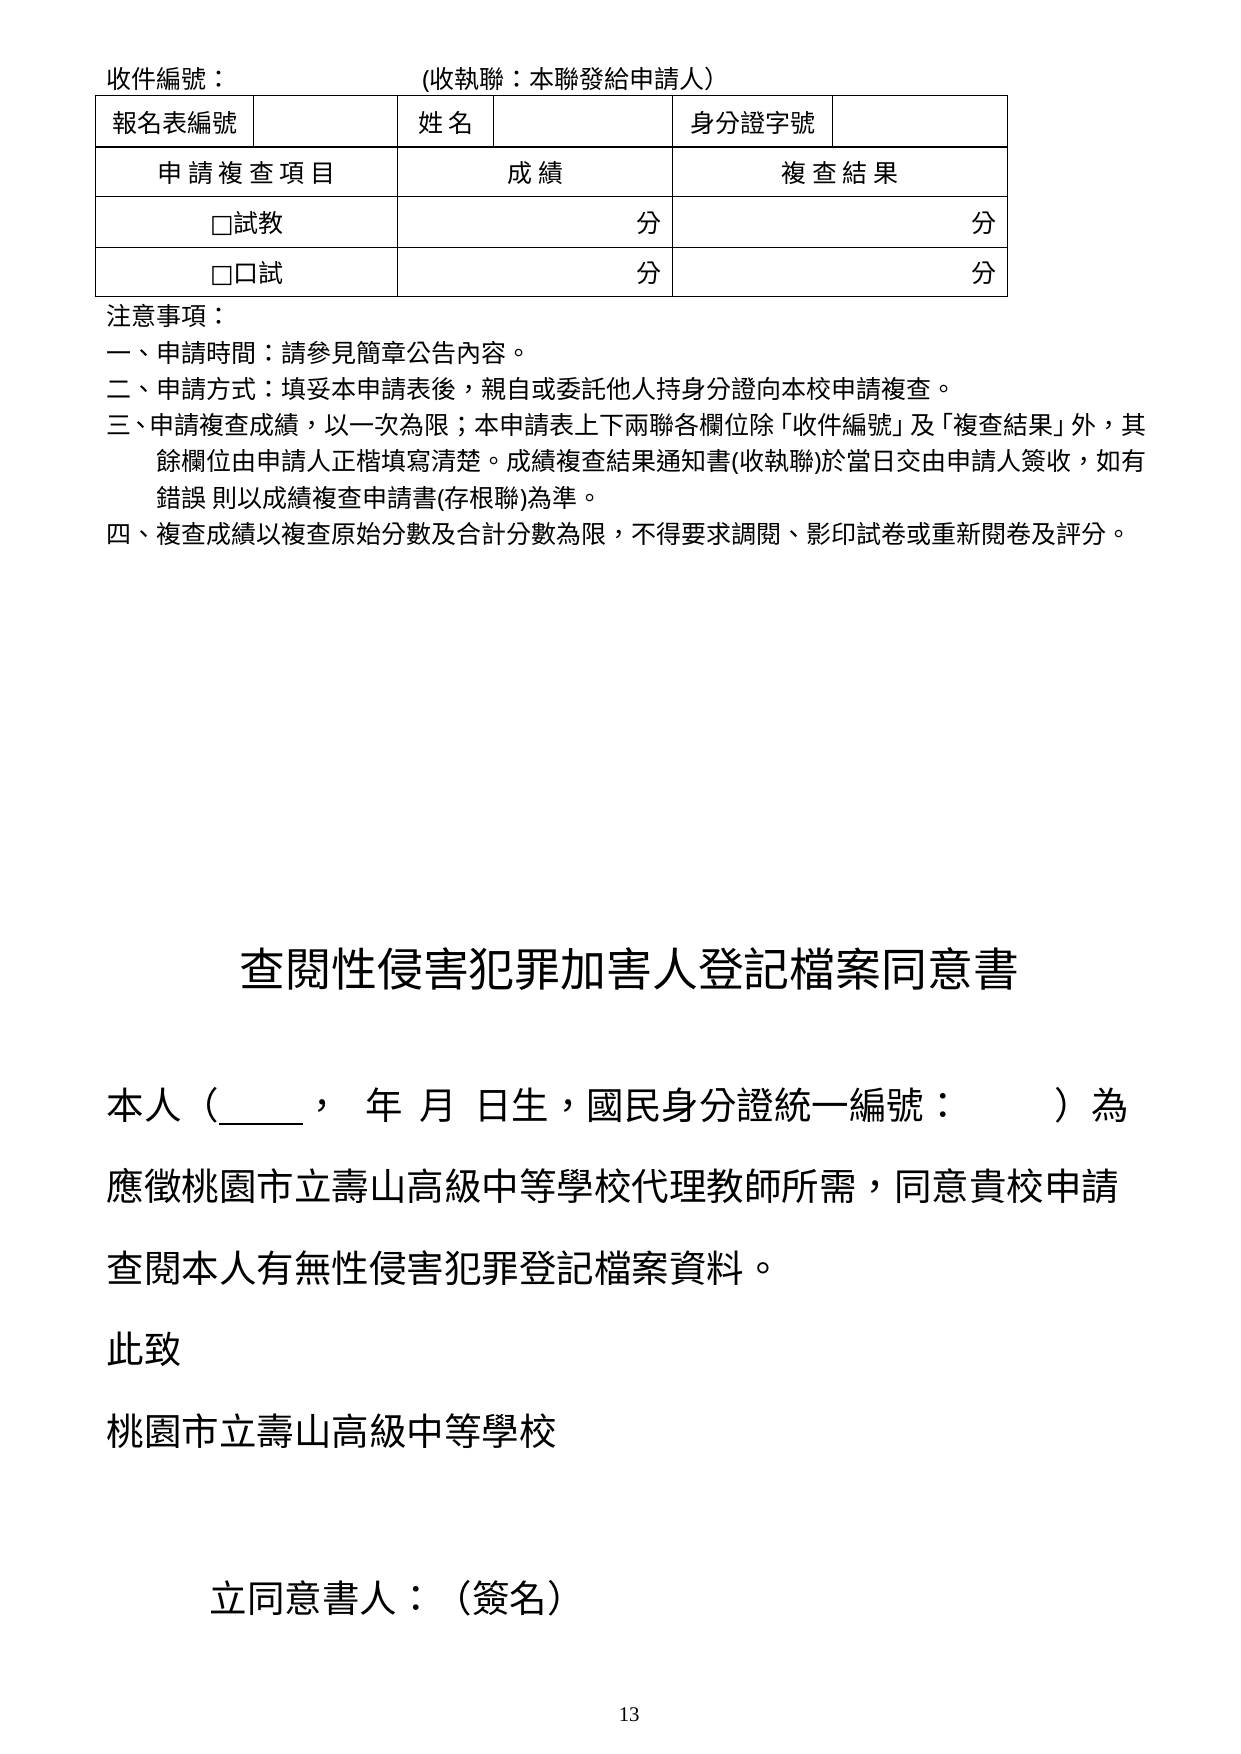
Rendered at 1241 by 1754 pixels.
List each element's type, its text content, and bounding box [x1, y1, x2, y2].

table_header [494, 96, 672, 146]
text 二、申請方式：填妥本申請表後，親自或委託他人持身分證向本校申請複查。 [106, 369, 1152, 406]
text 桃園市立壽山高級中等學校 [106, 1401, 1152, 1456]
table_cell □試教 [96, 197, 397, 247]
text 一、申請時間：請參見簡章公告內容。 [106, 333, 1152, 369]
table_header 姓 名 [398, 96, 493, 146]
table_cell 分 [673, 197, 1007, 247]
table_header [254, 96, 397, 146]
text 四、複查成績以複查原始分數及合計分數為限，不得要求調閱、影印試卷或重新閱卷及評分。 [106, 514, 1152, 551]
text 查閱性侵害犯罪加害人登記檔案同意書 [106, 933, 1152, 1000]
table_cell □口試 [96, 248, 397, 296]
text 三、申請複查成績，以一次為限；本申請表上下兩聯各欄位除「收件編號」及「複查結果」外，其 餘欄位由申請人正楷填寫清楚。成績複查結果通知書(收執聯)於當日交由申請人簽收，如有錯誤 則以成績複查申請書(存根聯)為準。 [106, 406, 1152, 514]
table_header 報名表編號 [96, 96, 253, 146]
table_header 身分證字號 [673, 96, 832, 146]
table_header [833, 96, 1007, 146]
text 立同意書人：（簽名） [106, 1569, 1152, 1623]
table_cell 分 [673, 248, 1007, 296]
text 注意事項： [106, 297, 1152, 333]
text 收件編號： (收執聯：本聯發給申請人） [106, 59, 1152, 95]
table_cell 分 [398, 197, 672, 247]
table_cell 分 [398, 248, 672, 296]
table_cell 申 請 複 查 項 目 [96, 148, 397, 196]
text 此致 [106, 1320, 1152, 1374]
table_cell 成 績 [398, 148, 672, 196]
text 本人（ ， 年 月 日生，國民身分證統一編號： ）為應徵桃園市立壽山高級中等學校代理教師所需，同意貴校申請查閱本人有無性侵害犯罪登記檔案資料。 [106, 1076, 1152, 1293]
table_cell 複 查 結 果 [673, 148, 1007, 196]
